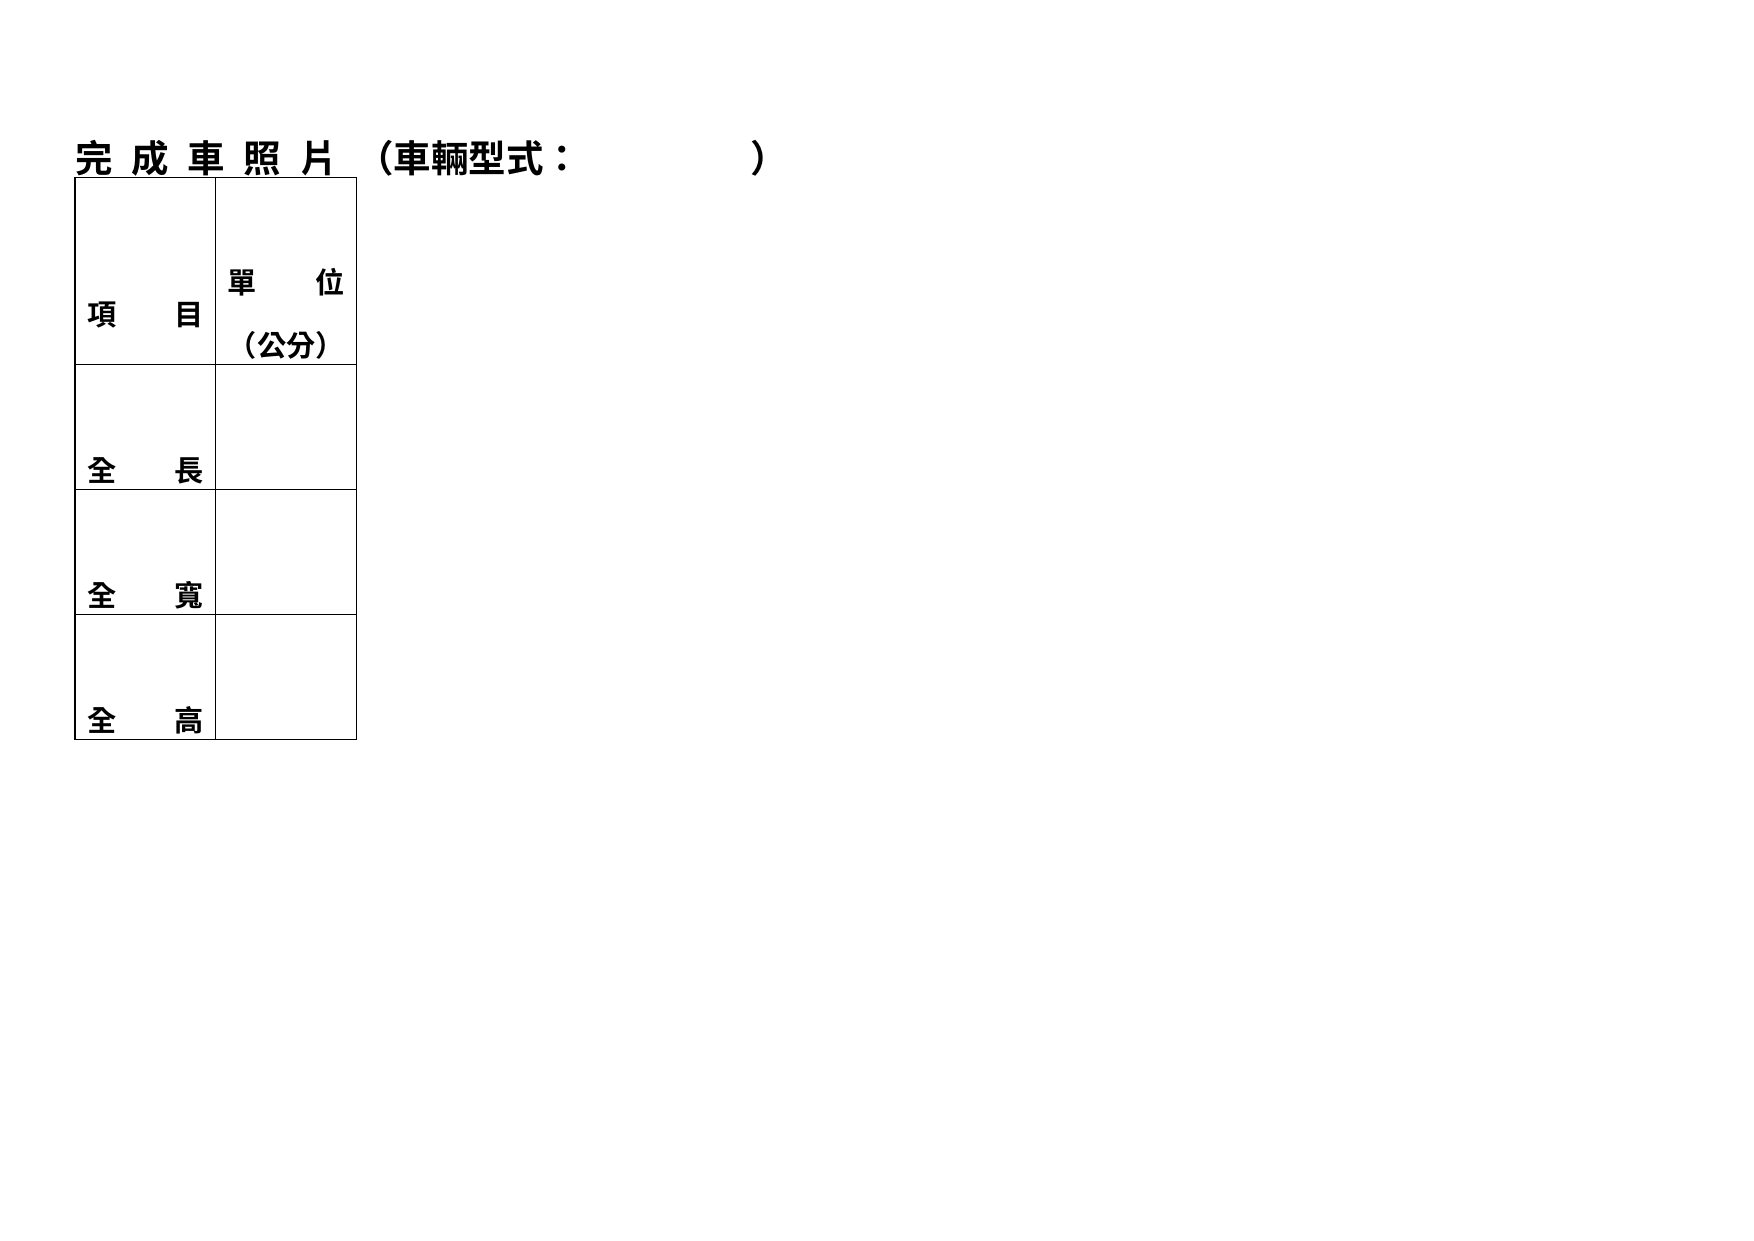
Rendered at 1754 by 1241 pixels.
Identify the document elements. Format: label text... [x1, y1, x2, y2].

table_header 單 位 （公分） [216, 178, 356, 364]
table_cell 全 高 [76, 615, 215, 739]
table_cell [216, 490, 356, 614]
table_cell 全 寬 [76, 490, 215, 614]
text 完 成 車 照 片 （車輛型式： ） [75, 114, 1665, 177]
table_header 項 目 [76, 178, 215, 364]
table_cell [216, 365, 356, 489]
table_cell 全 長 [76, 365, 215, 489]
table_cell [216, 615, 356, 739]
